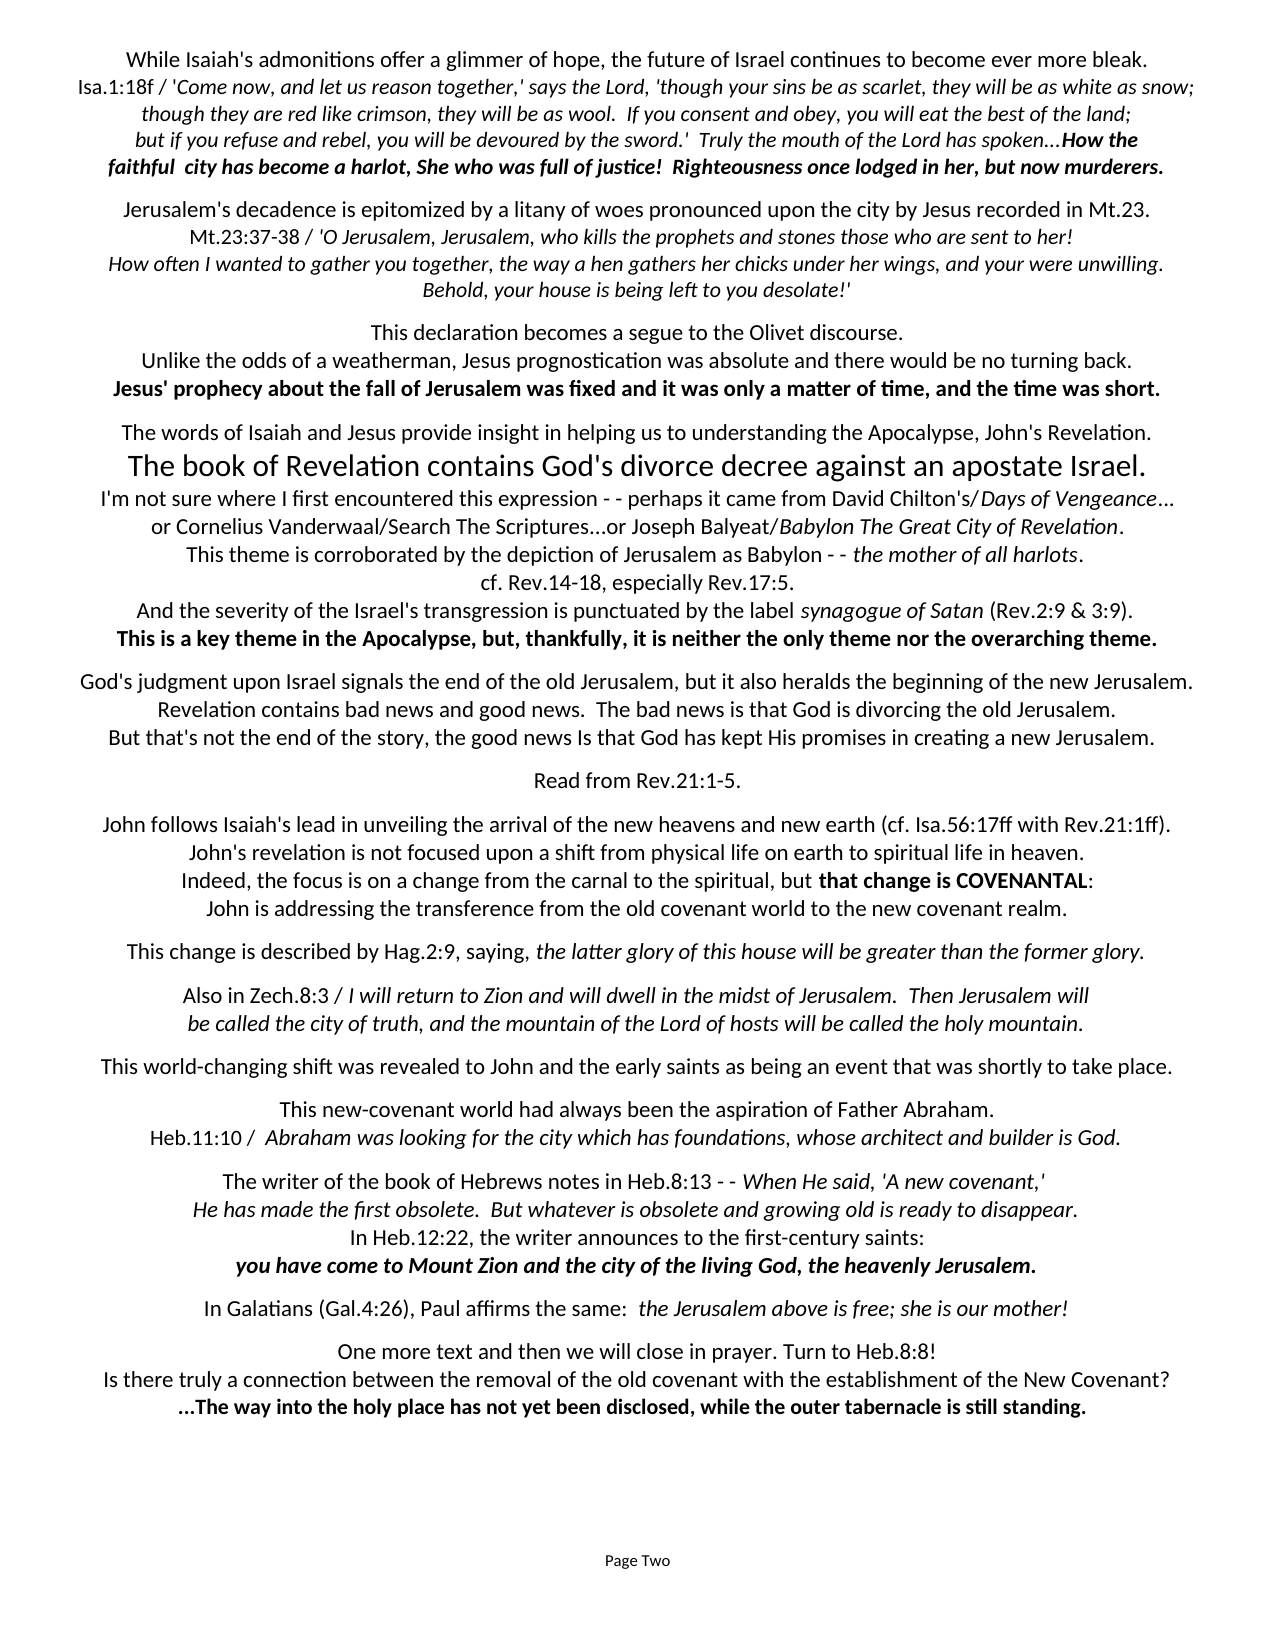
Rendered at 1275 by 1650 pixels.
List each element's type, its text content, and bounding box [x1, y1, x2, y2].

text or Cornelius Vanderwaal/Search The Scriptures...or Joseph Balyeat/Babylon The Great City of Revelation. [75, 512, 1200, 540]
text cf. Rev.14-18, especially Rev.17:5. [75, 568, 1200, 596]
text Is there truly a connection between the removal of the old covenant with the establishment of the New Covenant? [75, 1366, 1200, 1393]
text In Heb.12:22, the writer announces to the first-century saints: [75, 1223, 1200, 1251]
text John is addressing the transference from the old covenant world to the new covenant realm. [75, 894, 1200, 922]
text Page Two [75, 1550, 1200, 1570]
text you have come to Mount Zion and the city of the living God, the heavenly Jerusalem. [75, 1251, 1200, 1279]
text John follows Isaiah's lead in unveiling the arrival of the new heavens and new earth (cf. Isa.56:17ff with Rev.21:1ff). [75, 810, 1200, 838]
text In Galatians (Gal.4:26), Paul affirms the same: the Jerusalem above is free; she is our mother! [75, 1294, 1200, 1322]
text Jesus' prophecy about the fall of Jerusalem was fixed and it was only a matter of time, and the time was short. [75, 374, 1200, 402]
text The writer of the book of Hebrews notes in Heb.8:13 - - When He said, 'A new covenant,' [75, 1167, 1200, 1195]
text Read from Rev.21:1-5. [75, 767, 1200, 795]
text God's judgment upon Israel signals the end of the old Jerusalem, but it also heralds the beginning of the new Jerusalem. [75, 667, 1200, 695]
text This is a key theme in the Apocalypse, but, thankfully, it is neither the only theme nor the overarching theme. [75, 624, 1200, 652]
text And the severity of the Israel's transgression is punctuated by the label synagogue of Satan (Rev.2:9 & 3:9). [75, 596, 1200, 624]
text Mt.23:37-38 / 'O Jerusalem, Jerusalem, who kills the prophets and stones those who are sent to her! [75, 223, 1200, 250]
text ...The way into the holy place has not yet been disclosed, while the outer tabernacle is still standing. [75, 1393, 1200, 1420]
text This new-covenant world had always been the aspiration of Father Abraham. [75, 1095, 1200, 1123]
text But that's not the end of the story, the good news Is that God has kept His promises in creating a new Jerusalem. [75, 723, 1200, 751]
text Unlike the odds of a weatherman, Jesus prognostication was absolute and there would be no turning back. [75, 346, 1200, 374]
text be called the city of truth, and the mountain of the Lord of hosts will be called the holy mountain. [75, 1009, 1200, 1037]
text Heb.11:10 / Abraham was looking for the city which has foundations, whose architect and builder is God. [75, 1123, 1200, 1151]
text This change is described by Hag.2:9, saying, the latter glory of this house will be greater than the former glory. [75, 937, 1200, 965]
text I'm not sure where I first encountered this expression - - perhaps it came from David Chilton's/Days of Vengeance... [75, 484, 1200, 512]
text Jerusalem's decadence is epitomized by a litany of woes pronounced upon the city by Jesus recorded in Mt.23. [75, 195, 1200, 223]
text Isa.1:18f / 'Come now, and let us reason together,' says the Lord, 'though your sins be as scarlet, they will be as white as snow; though they are red like crimson, they will be as wool. If you consent and obey, you will eat the best of the land; [75, 73, 1200, 126]
text This theme is corroborated by the depiction of Jerusalem as Babylon - - the mother of all harlots. [75, 540, 1200, 568]
text Also in Zech.8:3 / I will return to Zion and will dwell in the midst of Jerusalem. Then Jerusalem will [75, 981, 1200, 1009]
text One more text and then we will close in prayer. Turn to Heb.8:8! [75, 1337, 1200, 1366]
text The book of Revelation contains God's divorce decree against an apostate Israel. [75, 446, 1200, 484]
text faithful city has become a harlot, She who was full of justice! Righteousness once lodged in her, but now murderers. [75, 153, 1200, 180]
text Revelation contains bad news and good news. The bad news is that God is divorcing the old Jerusalem. [75, 695, 1200, 723]
text The words of Isaiah and Jesus provide insight in helping us to understanding the Apocalypse, John's Revelation. [75, 418, 1200, 446]
text How often I wanted to gather you together, the way a hen gathers her chicks under her wings, and your were unwilling. [75, 250, 1200, 276]
text He has made the first obsolete. But whatever is obsolete and growing old is ready to disappear. [75, 1195, 1200, 1223]
text but if you refuse and rebel, you will be devoured by the sword.' Truly the mouth of the Lord has spoken...How the [75, 126, 1200, 153]
text This declaration becomes a segue to the Olivet discourse. [75, 318, 1200, 346]
text John's revelation is not focused upon a shift from physical life on earth to spiritual life in heaven. [75, 838, 1200, 866]
text While Isaiah's admonitions offer a glimmer of hope, the future of Israel continues to become ever more bleak. [75, 45, 1200, 73]
text This world-changing shift was revealed to John and the early saints as being an event that was shortly to take place. [75, 1052, 1200, 1080]
text Indeed, the focus is on a change from the carnal to the spiritual, but that change is COVENANTAL: [75, 866, 1200, 894]
text Behold, your house is being left to you desolate!' [75, 276, 1200, 303]
